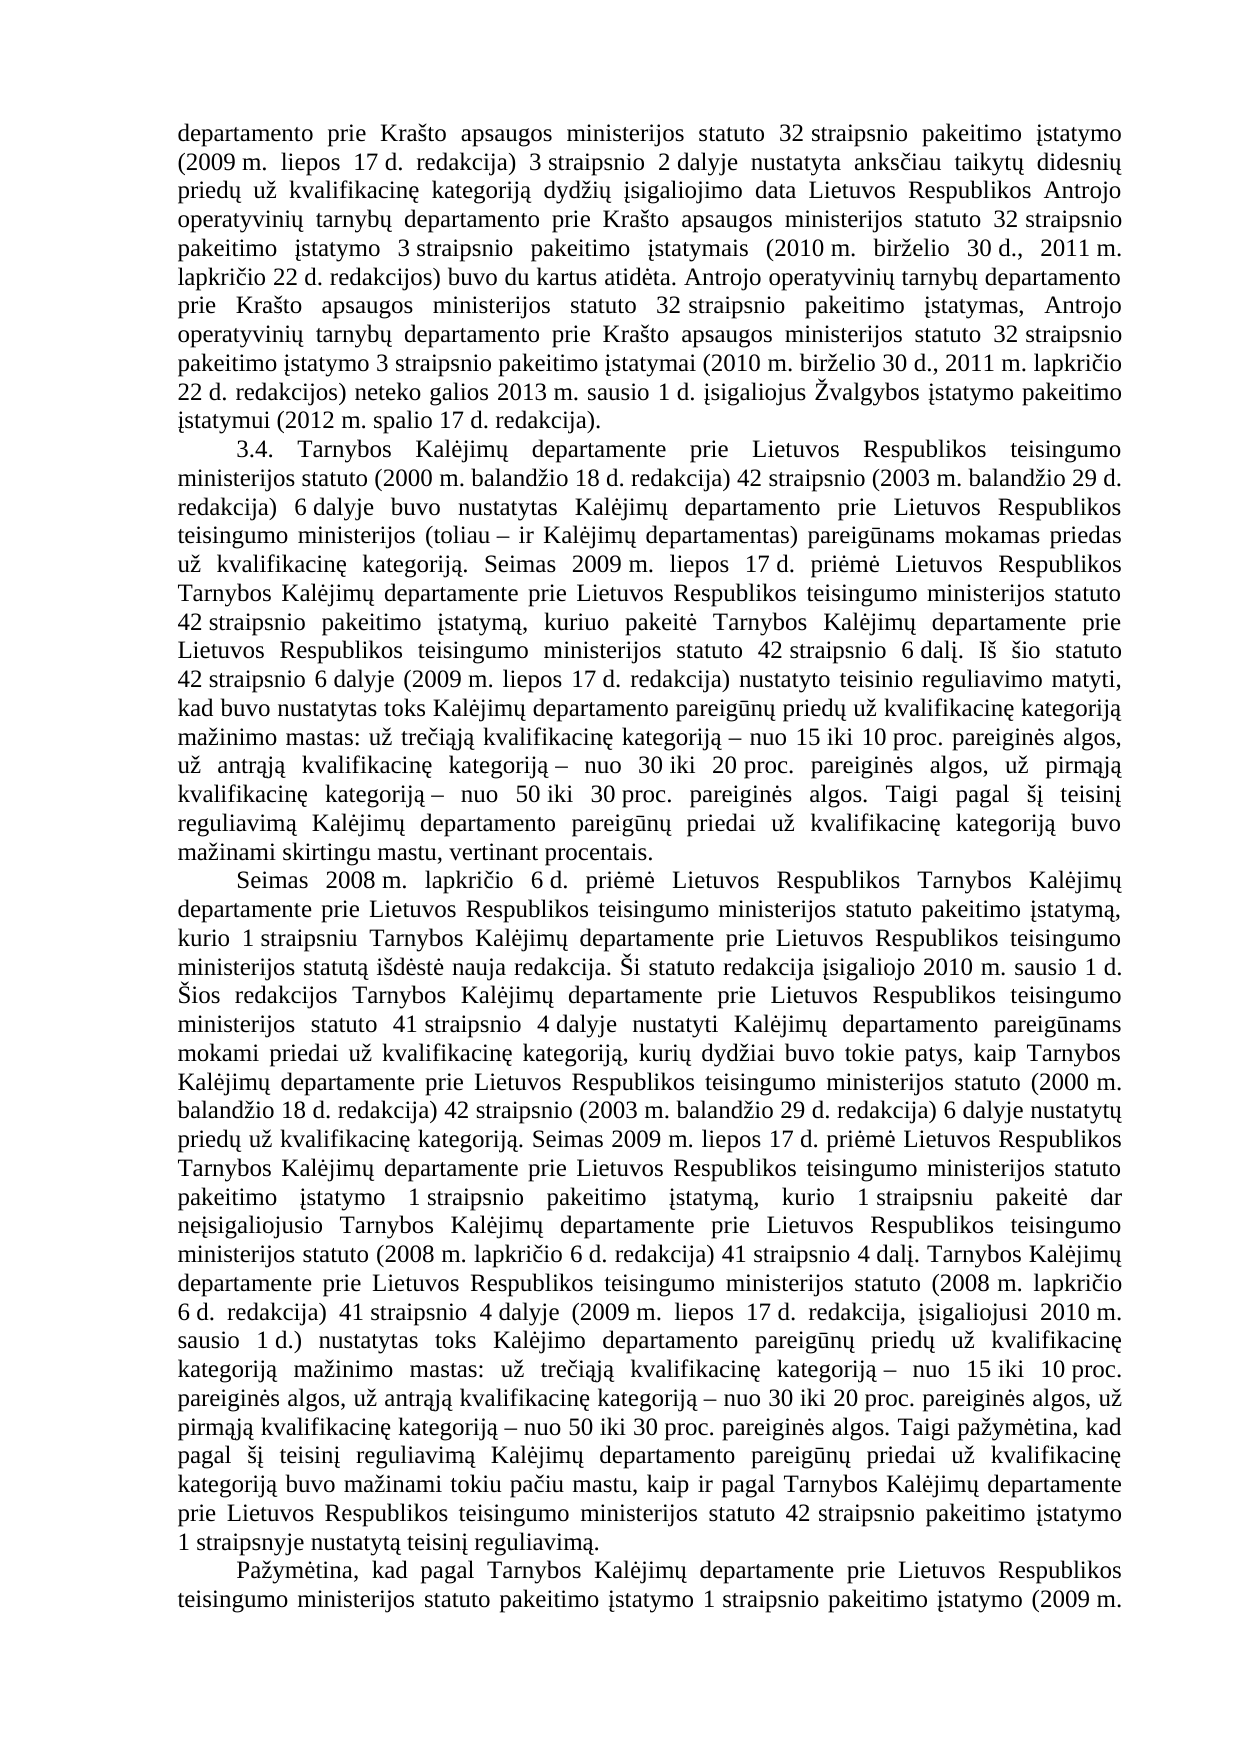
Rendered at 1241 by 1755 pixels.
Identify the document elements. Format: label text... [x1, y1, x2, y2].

text Seimas 2008 m. lapkričio 6 d. priėmė Lietuvos Respublikos Tarnybos Kalėjimų departamente prie Lietuvos Respublikos teisingumo ministerijos statuto pakeitimo įstatymą, kurio 1 straipsniu Tarnybos Kalėjimų departamente prie Lietuvos Respublikos teisingumo ministerijos statutą išdėstė nauja redakcija. Ši statuto redakcija įsigaliojo 2010 m. sausio 1 d. Šios redakcijos Tarnybos Kalėjimų departamente prie Lietuvos Respublikos teisingumo ministerijos statuto 41 straipsnio 4 dalyje nustatyti Kalėjimų departamento pareigūnams mokami priedai už kvalifikacinę kategoriją, kurių dydžiai buvo tokie patys, kaip Tarnybos Kalėjimų departamente prie Lietuvos Respublikos teisingumo ministerijos statuto (2000 m. balandžio 18 d. redakcija) 42 straipsnio (2003 m. balandžio 29 d. redakcija) 6 dalyje nustatytų priedų už kvalifikacinę kategoriją. Seimas 2009 m. liepos 17 d. priėmė Lietuvos Respublikos Tarnybos Kalėjimų departamente prie Lietuvos Respublikos teisingumo ministerijos statuto pakeitimo įstatymo 1 straipsnio pakeitimo įstatymą, kurio 1 straipsniu pakeitė dar neįsigaliojusio Tarnybos Kalėjimų departamente prie Lietuvos Respublikos teisingumo ministerijos statuto (2008 m. lapkričio 6 d. redakcija) 41 straipsnio 4 dalį. Tarnybos Kalėjimų departamente prie Lietuvos Respublikos teisingumo ministerijos statuto (2008 m. lapkričio 6 d. redakcija) 41 straipsnio 4 dalyje (2009 m. liepos 17 d. redakcija, įsigaliojusi 2010 m. sausio 1 d.) nustatytas toks Kalėjimo departamento pareigūnų priedų už kvalifikacinę kategoriją mažinimo mastas: už trečiąją kvalifikacinę kategoriją – nuo 15 iki 10 proc. pareiginės algos, už antrąją kvalifikacinę kategoriją – nuo 30 iki 20 proc. pareiginės algos, už pirmąją kvalifikacinę kategoriją – nuo 50 iki 30 proc. pareiginės algos. Taigi pažymėtina, kad pagal šį teisinį reguliavimą Kalėjimų departamento pareigūnų priedai už kvalifikacinę kategoriją buvo mažinami tokiu pačiu mastu, kaip ir pagal Tarnybos Kalėjimų departamente prie Lietuvos Respublikos teisingumo ministerijos statuto 42 straipsnio pakeitimo įstatymo 1 straipsnyje nustatytą teisinį reguliavimą. [177, 866, 1122, 1556]
text 3.4. Tarnybos Kalėjimų departamente prie Lietuvos Respublikos teisingumo ministerijos statuto (2000 m. balandžio 18 d. redakcija) 42 straipsnio (2003 m. balandžio 29 d. redakcija) 6 dalyje buvo nustatytas Kalėjimų departamento prie Lietuvos Respublikos teisingumo ministerijos (toliau – ir Kalėjimų departamentas) pareigūnams mokamas priedas už kvalifikacinę kategoriją. Seimas 2009 m. liepos 17 d. priėmė Lietuvos Respublikos Tarnybos Kalėjimų departamente prie Lietuvos Respublikos teisingumo ministerijos statuto 42 straipsnio pakeitimo įstatymą, kuriuo pakeitė Tarnybos Kalėjimų departamente prie Lietuvos Respublikos teisingumo ministerijos statuto 42 straipsnio 6 dalį. Iš šio statuto 42 straipsnio 6 dalyje (2009 m. liepos 17 d. redakcija) nustatyto teisinio reguliavimo matyti, kad buvo nustatytas toks Kalėjimų departamento pareigūnų priedų už kvalifikacinę kategoriją mažinimo mastas: už trečiąją kvalifikacinę kategoriją – nuo 15 iki 10 proc. pareiginės algos, už antrąją kvalifikacinę kategoriją – nuo 30 iki 20 proc. pareiginės algos, už pirmąją kvalifikacinę kategoriją – nuo 50 iki 30 proc. pareiginės algos. Taigi pagal šį teisinį reguliavimą Kalėjimų departamento pareigūnų priedai už kvalifikacinę kategoriją buvo mažinami skirtingu mastu, vertinant procentais. [177, 434, 1122, 866]
text Pažymėtina, kad pagal Tarnybos Kalėjimų departamente prie Lietuvos Respublikos teisingumo ministerijos statuto pakeitimo įstatymo 1 straipsnio pakeitimo įstatymo (2009 m. [177, 1556, 1122, 1613]
text departamento prie Krašto apsaugos ministerijos statuto 32 straipsnio pakeitimo įstatymo (2009 m. liepos 17 d. redakcija) 3 straipsnio 2 dalyje nustatyta anksčiau taikytų didesnių priedų už kvalifikacinę kategoriją dydžių įsigaliojimo data Lietuvos Respublikos Antrojo operatyvinių tarnybų departamento prie Krašto apsaugos ministerijos statuto 32 straipsnio pakeitimo įstatymo 3 straipsnio pakeitimo įstatymais (2010 m. birželio 30 d., 2011 m. lapkričio 22 d. redakcijos) buvo du kartus atidėta. Antrojo operatyvinių tarnybų departamento prie Krašto apsaugos ministerijos statuto 32 straipsnio pakeitimo įstatymas, Antrojo operatyvinių tarnybų departamento prie Krašto apsaugos ministerijos statuto 32 straipsnio pakeitimo įstatymo 3 straipsnio pakeitimo įstatymai (2010 m. birželio 30 d., 2011 m. lapkričio 22 d. redakcijos) neteko galios 2013 m. sausio 1 d. įsigaliojus Žvalgybos įstatymo pakeitimo įstatymui (2012 m. spalio 17 d. redakcija). [177, 118, 1122, 434]
